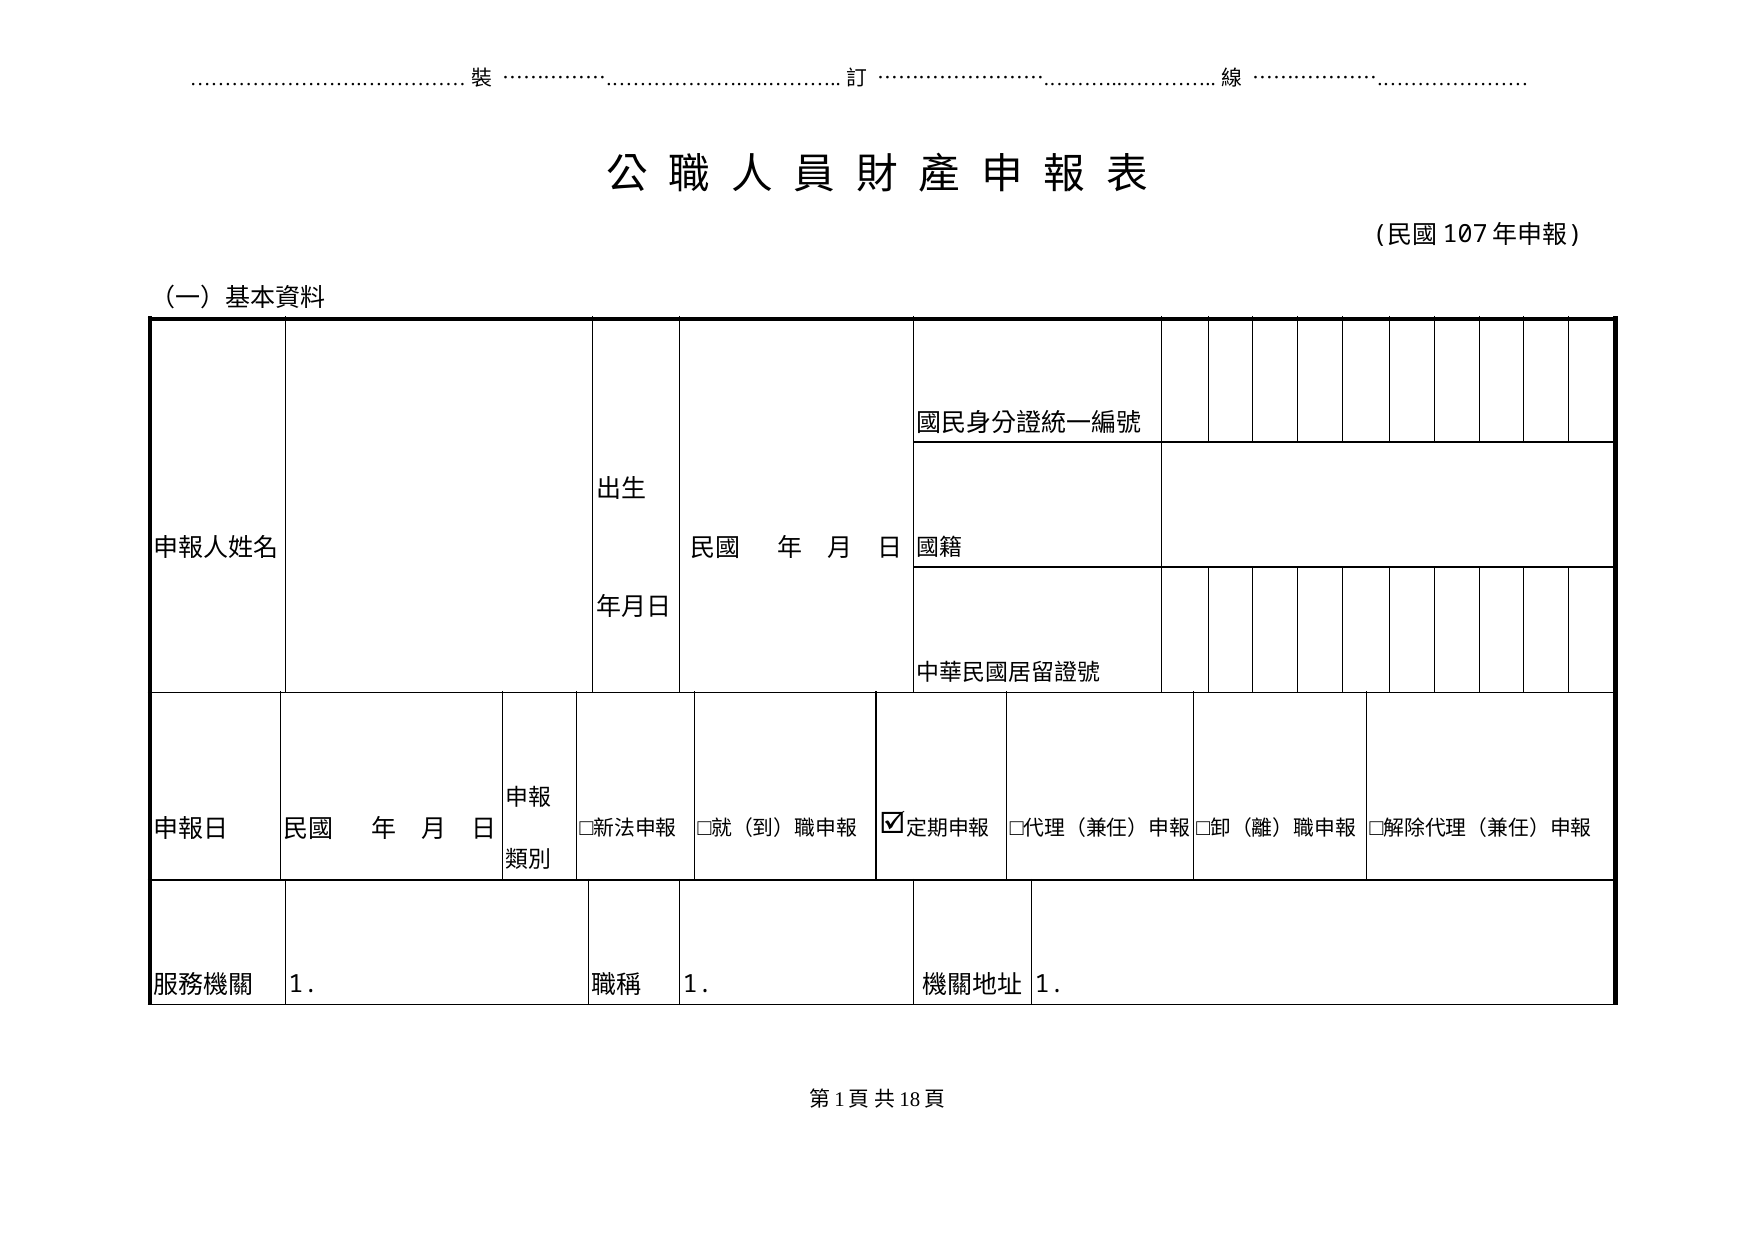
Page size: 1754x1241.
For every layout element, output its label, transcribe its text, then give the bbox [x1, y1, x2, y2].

table_cell [1435, 568, 1479, 691]
table_cell [1524, 568, 1568, 691]
text (民國107年申報) [150, 191, 1582, 254]
table_header [1569, 321, 1613, 441]
table_cell □新法申報 [577, 693, 694, 879]
table_cell □卸（離）職申報 [1194, 693, 1366, 879]
table_cell 1. [680, 881, 913, 1004]
text 公 職 人 員 財 產 申 報 表 [150, 129, 1604, 191]
table_cell [1298, 568, 1342, 691]
table_cell 中華民國居留證號 [914, 568, 1161, 691]
table_cell 職稱 [589, 881, 679, 1004]
table_header [1162, 321, 1208, 441]
table_header [1480, 321, 1523, 441]
table_header [1298, 321, 1342, 441]
table_header 國民身分證統一編號 [914, 321, 1161, 441]
table_cell □解除代理（兼任）申報 [1367, 693, 1613, 879]
table_cell [1162, 443, 1613, 566]
table_header [1209, 321, 1252, 441]
table_cell 服務機關 [152, 881, 285, 1004]
table_cell 1. [1032, 881, 1613, 1004]
table_cell □就（到）職申報 [695, 693, 875, 879]
table_header 民國 年 月 日 [680, 321, 913, 691]
text （一）基本資料 [150, 254, 1582, 316]
table_header [286, 321, 592, 691]
table_header 申報人姓名 [152, 321, 285, 691]
table_cell 國籍 [914, 443, 1161, 566]
table_cell [1209, 568, 1252, 691]
table_header [1253, 321, 1297, 441]
table_header [1343, 321, 1389, 441]
table_cell [1390, 568, 1434, 691]
table_cell [1343, 568, 1389, 691]
table_header [1524, 321, 1568, 441]
table_cell [1162, 568, 1208, 691]
table_cell 機關地址 [914, 881, 1031, 1004]
table_cell 申報 類別 [503, 693, 576, 879]
table_header [1435, 321, 1479, 441]
table_cell 申報日 [152, 693, 280, 879]
table_cell 定期申報 [877, 693, 1006, 879]
table_cell [1253, 568, 1297, 691]
table_cell [1569, 568, 1613, 691]
table_cell □代理（兼任）申報 [1007, 693, 1193, 879]
table_cell 1. [286, 881, 588, 1004]
table_cell 民國 年 月 日 [281, 693, 502, 879]
table_header [1390, 321, 1434, 441]
table_header 出生 年月日 [593, 321, 679, 691]
table_cell [1480, 568, 1523, 691]
